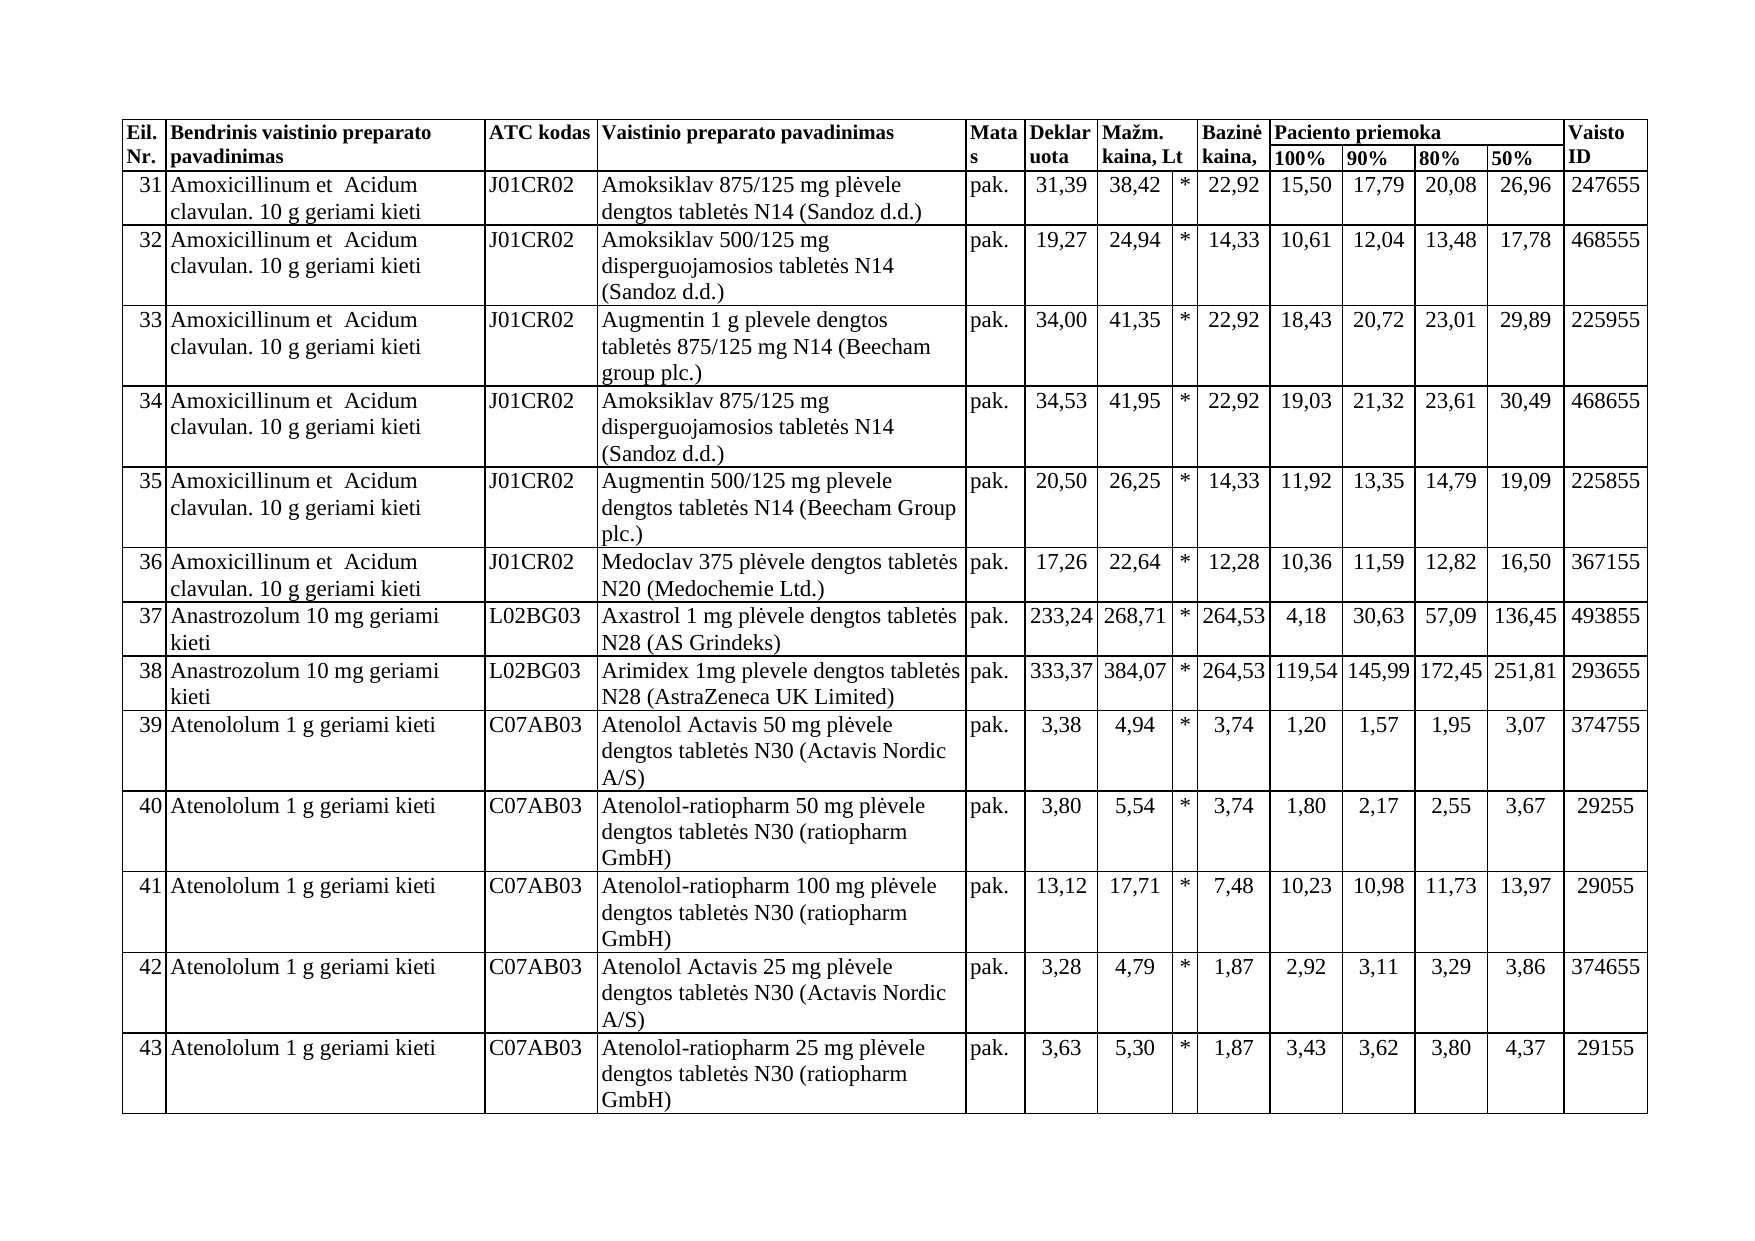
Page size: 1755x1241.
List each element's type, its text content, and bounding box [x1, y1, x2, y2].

table_cell Anastrozolum 10 mg geriami kieti [167, 603, 484, 655]
table_cell Atenolol-ratiopharm 25 mg plėvele dengtos tabletės N30 (ratiopharm GmbH) [598, 1034, 965, 1113]
table_cell C07AB03 [486, 1034, 597, 1113]
table_cell 374755 [1565, 711, 1647, 790]
table_cell 34 [123, 387, 165, 466]
table_cell * [1173, 226, 1197, 305]
table_cell 14,33 [1198, 226, 1269, 305]
table_cell 20,72 [1343, 306, 1414, 385]
table_cell 20,50 [1026, 468, 1097, 547]
table_cell 42 [123, 953, 165, 1032]
table_cell Amoxicillinum et Acidum clavulan. 10 g geriami kieti [167, 468, 484, 547]
table_cell Amoxicillinum et Acidum clavulan. 10 g geriami kieti [167, 306, 484, 385]
table_cell 17,71 [1098, 872, 1172, 951]
table_cell pak. [967, 548, 1024, 601]
table_cell 26,25 [1098, 468, 1172, 547]
table_cell 3,80 [1416, 1034, 1487, 1113]
table_cell 268,71 [1098, 603, 1172, 655]
table_cell * [1173, 657, 1197, 709]
table_cell 17,79 [1343, 172, 1414, 224]
table_cell Atenololum 1 g geriami kieti [167, 1034, 484, 1113]
table_header Bazinė kaina, Lt [1198, 120, 1269, 170]
table_cell 39 [123, 711, 165, 790]
table_cell 4,94 [1098, 711, 1172, 790]
table_cell Amoksiklav 875/125 mg disperguojamosios tabletės N14 (Sandoz d.d.) [598, 387, 965, 466]
table_cell 11,73 [1416, 872, 1487, 951]
table_cell 493855 [1565, 603, 1647, 655]
table_cell 34,53 [1026, 387, 1097, 466]
table_cell 43 [123, 1034, 165, 1113]
table_cell Augmentin 1 g plevele dengtos tabletės 875/125 mg N14 (Beecham group plc.) [598, 306, 965, 385]
table_cell 29155 [1565, 1034, 1647, 1113]
table_cell 367155 [1565, 548, 1647, 601]
table_cell 41,95 [1098, 387, 1172, 466]
table_cell 4,37 [1488, 1034, 1563, 1113]
table_header Paciento priemoka [1271, 120, 1563, 144]
table_cell Atenolol-ratiopharm 100 mg plėvele dengtos tabletės N30 (ratiopharm GmbH) [598, 872, 965, 951]
table_cell 4,79 [1098, 953, 1172, 1032]
table_cell 1,87 [1198, 953, 1269, 1032]
table_cell 468655 [1565, 387, 1647, 466]
table_cell 3,63 [1026, 1034, 1097, 1113]
table_cell 29055 [1565, 872, 1647, 951]
table_cell 4,18 [1271, 603, 1342, 655]
table_cell pak. [967, 657, 1024, 709]
table_cell 10,36 [1271, 548, 1342, 601]
table_cell Amoxicillinum et Acidum clavulan. 10 g geriami kieti [167, 387, 484, 466]
table_cell Atenolol-ratiopharm 50 mg plėvele dengtos tabletės N30 (ratiopharm GmbH) [598, 792, 965, 871]
table_cell Amoksiklav 875/125 mg plėvele dengtos tabletės N14 (Sandoz d.d.) [598, 172, 965, 224]
table_cell 38,42 [1098, 172, 1172, 224]
table_header Matas [967, 120, 1024, 170]
table_cell 50% [1488, 146, 1563, 170]
table_cell 136,45 [1488, 603, 1563, 655]
table_cell 26,96 [1488, 172, 1563, 224]
table_cell 40 [123, 792, 165, 871]
table_cell Medoclav 375 plėvele dengtos tabletės N20 (Medochemie Ltd.) [598, 548, 965, 601]
table_cell 11,59 [1343, 548, 1414, 601]
table_cell 90% [1343, 146, 1414, 170]
table_cell 32 [123, 226, 165, 305]
table_cell 333,37 [1026, 657, 1097, 709]
table_cell Atenololum 1 g geriami kieti [167, 953, 484, 1032]
table_cell 31 [123, 172, 165, 224]
table_cell 384,07 [1098, 657, 1172, 709]
table_cell 80% [1416, 146, 1487, 170]
table_cell 11,92 [1271, 468, 1342, 547]
table_cell 33 [123, 306, 165, 385]
table_cell 41,35 [1098, 306, 1172, 385]
table_header Deklaruota kaina, Lt [1026, 120, 1097, 170]
table_cell C07AB03 [486, 711, 597, 790]
table_cell pak. [967, 226, 1024, 305]
table_cell * [1173, 872, 1197, 951]
table_cell Anastrozolum 10 mg geriami kieti [167, 657, 484, 709]
table_cell * [1173, 792, 1197, 871]
table_cell 5,30 [1098, 1034, 1172, 1113]
table_cell 1,80 [1271, 792, 1342, 871]
table_cell 3,29 [1416, 953, 1487, 1032]
table_cell 14,33 [1198, 468, 1269, 547]
table_cell pak. [967, 953, 1024, 1032]
table_cell * [1173, 603, 1197, 655]
table_cell Atenolol Actavis 25 mg plėvele dengtos tabletės N30 (Actavis Nordic A/S) [598, 953, 965, 1032]
table_cell 2,92 [1271, 953, 1342, 1032]
table_cell Atenololum 1 g geriami kieti [167, 792, 484, 871]
table_cell 172,45 [1416, 657, 1487, 709]
table_cell * [1173, 387, 1197, 466]
table_cell 36 [123, 548, 165, 601]
table_cell 13,35 [1343, 468, 1414, 547]
table_cell 16,50 [1488, 548, 1563, 601]
table_cell * [1173, 711, 1197, 790]
table_cell J01CR02 [486, 172, 597, 224]
table_cell 23,61 [1416, 387, 1487, 466]
table_cell Atenolol Actavis 50 mg plėvele dengtos tabletės N30 (Actavis Nordic A/S) [598, 711, 965, 790]
table_header Vaistinio preparato pavadinimas [598, 120, 965, 170]
table_cell pak. [967, 387, 1024, 466]
table_cell 1,87 [1198, 1034, 1269, 1113]
table_header Eil. Nr. [123, 120, 165, 170]
table_cell 3,11 [1343, 953, 1414, 1032]
table_cell 35 [123, 468, 165, 547]
table_cell 1,57 [1343, 711, 1414, 790]
table_cell C07AB03 [486, 872, 597, 951]
table_cell 1,20 [1271, 711, 1342, 790]
table_cell * [1173, 548, 1197, 601]
table_cell Amoxicillinum et Acidum clavulan. 10 g geriami kieti [167, 172, 484, 224]
table_cell 3,67 [1488, 792, 1563, 871]
table_cell 19,03 [1271, 387, 1342, 466]
table_cell 12,82 [1416, 548, 1487, 601]
table_cell 264,53 [1198, 603, 1269, 655]
table_cell 10,23 [1271, 872, 1342, 951]
table_cell J01CR02 [486, 468, 597, 547]
table_header Mažm. kaina, Lt [1098, 120, 1197, 170]
table_cell 3,74 [1198, 792, 1269, 871]
table_cell L02BG03 [486, 603, 597, 655]
table_cell 3,28 [1026, 953, 1097, 1032]
table_header ATC kodas [486, 120, 597, 170]
table_cell 2,55 [1416, 792, 1487, 871]
table_cell 233,24 [1026, 603, 1097, 655]
table_cell 119,54 [1271, 657, 1342, 709]
table_cell L02BG03 [486, 657, 597, 709]
table_cell J01CR02 [486, 226, 597, 305]
table_cell 264,53 [1198, 657, 1269, 709]
table_cell pak. [967, 1034, 1024, 1113]
table_cell Atenololum 1 g geriami kieti [167, 711, 484, 790]
table_cell pak. [967, 172, 1024, 224]
table_cell pak. [967, 792, 1024, 871]
table_header Bendrinis vaistinio preparato pavadinimas [167, 120, 484, 170]
table_cell 24,94 [1098, 226, 1172, 305]
table_cell Axastrol 1 mg plėvele dengtos tabletės N28 (AS Grindeks) [598, 603, 965, 655]
table_cell * [1173, 172, 1197, 224]
table_cell 5,54 [1098, 792, 1172, 871]
table_cell Amoxicillinum et Acidum clavulan. 10 g geriami kieti [167, 548, 484, 601]
table_cell pak. [967, 468, 1024, 547]
table_cell 7,48 [1198, 872, 1269, 951]
table_cell 12,04 [1343, 226, 1414, 305]
table_cell 19,09 [1488, 468, 1563, 547]
table_cell 3,07 [1488, 711, 1563, 790]
table_cell 3,62 [1343, 1034, 1414, 1113]
table_cell 22,64 [1098, 548, 1172, 601]
table_cell 22,92 [1198, 306, 1269, 385]
table_cell C07AB03 [486, 792, 597, 871]
table_cell Arimidex 1mg plevele dengtos tabletės N28 (AstraZeneca UK Limited) [598, 657, 965, 709]
table_cell 3,80 [1026, 792, 1097, 871]
table_cell Amoxicillinum et Acidum clavulan. 10 g geriami kieti [167, 226, 484, 305]
table_cell 10,98 [1343, 872, 1414, 951]
table_cell 13,48 [1416, 226, 1487, 305]
table_cell 17,78 [1488, 226, 1563, 305]
table_cell J01CR02 [486, 387, 597, 466]
table_cell 3,74 [1198, 711, 1269, 790]
table_cell pak. [967, 711, 1024, 790]
table_cell 251,81 [1488, 657, 1563, 709]
table_cell * [1173, 1034, 1197, 1113]
table_cell 29255 [1565, 792, 1647, 871]
table_cell 3,43 [1271, 1034, 1342, 1113]
table_cell 30,63 [1343, 603, 1414, 655]
table_cell 225955 [1565, 306, 1647, 385]
table_cell 34,00 [1026, 306, 1097, 385]
table_cell 2,17 [1343, 792, 1414, 871]
table_cell 247655 [1565, 172, 1647, 224]
table_cell 22,92 [1198, 172, 1269, 224]
table_cell 374655 [1565, 953, 1647, 1032]
table_cell 3,38 [1026, 711, 1097, 790]
table_cell 37 [123, 603, 165, 655]
table_cell Atenololum 1 g geriami kieti [167, 872, 484, 951]
table_cell J01CR02 [486, 306, 597, 385]
table_cell Amoksiklav 500/125 mg disperguojamosios tabletės N14 (Sandoz d.d.) [598, 226, 965, 305]
table_cell 31,39 [1026, 172, 1097, 224]
table_cell pak. [967, 306, 1024, 385]
table_cell 30,49 [1488, 387, 1563, 466]
table_cell 18,43 [1271, 306, 1342, 385]
table_cell 20,08 [1416, 172, 1487, 224]
table_cell 1,95 [1416, 711, 1487, 790]
table_cell 21,32 [1343, 387, 1414, 466]
table_cell 13,97 [1488, 872, 1563, 951]
table_cell 12,28 [1198, 548, 1269, 601]
table_cell pak. [967, 872, 1024, 951]
table_cell 3,86 [1488, 953, 1563, 1032]
table_cell 225855 [1565, 468, 1647, 547]
table_cell Augmentin 500/125 mg plevele dengtos tabletės N14 (Beecham Group plc.) [598, 468, 965, 547]
table_cell 14,79 [1416, 468, 1487, 547]
table_cell * [1173, 306, 1197, 385]
table_cell 57,09 [1416, 603, 1487, 655]
table_cell * [1173, 953, 1197, 1032]
table_cell 19,27 [1026, 226, 1097, 305]
table_cell 293655 [1565, 657, 1647, 709]
table_cell 29,89 [1488, 306, 1563, 385]
table_cell 100% [1271, 146, 1342, 170]
table_header Vaisto ID [1565, 120, 1647, 170]
table_cell C07AB03 [486, 953, 597, 1032]
table_cell 468555 [1565, 226, 1647, 305]
table_cell 17,26 [1026, 548, 1097, 601]
table_cell 10,61 [1271, 226, 1342, 305]
table_cell 15,50 [1271, 172, 1342, 224]
table_cell 145,99 [1343, 657, 1414, 709]
table_cell 41 [123, 872, 165, 951]
table_cell * [1173, 468, 1197, 547]
table_cell 23,01 [1416, 306, 1487, 385]
table_cell 38 [123, 657, 165, 709]
table_cell pak. [967, 603, 1024, 655]
table_cell J01CR02 [486, 548, 597, 601]
table_cell 22,92 [1198, 387, 1269, 466]
table_cell 13,12 [1026, 872, 1097, 951]
